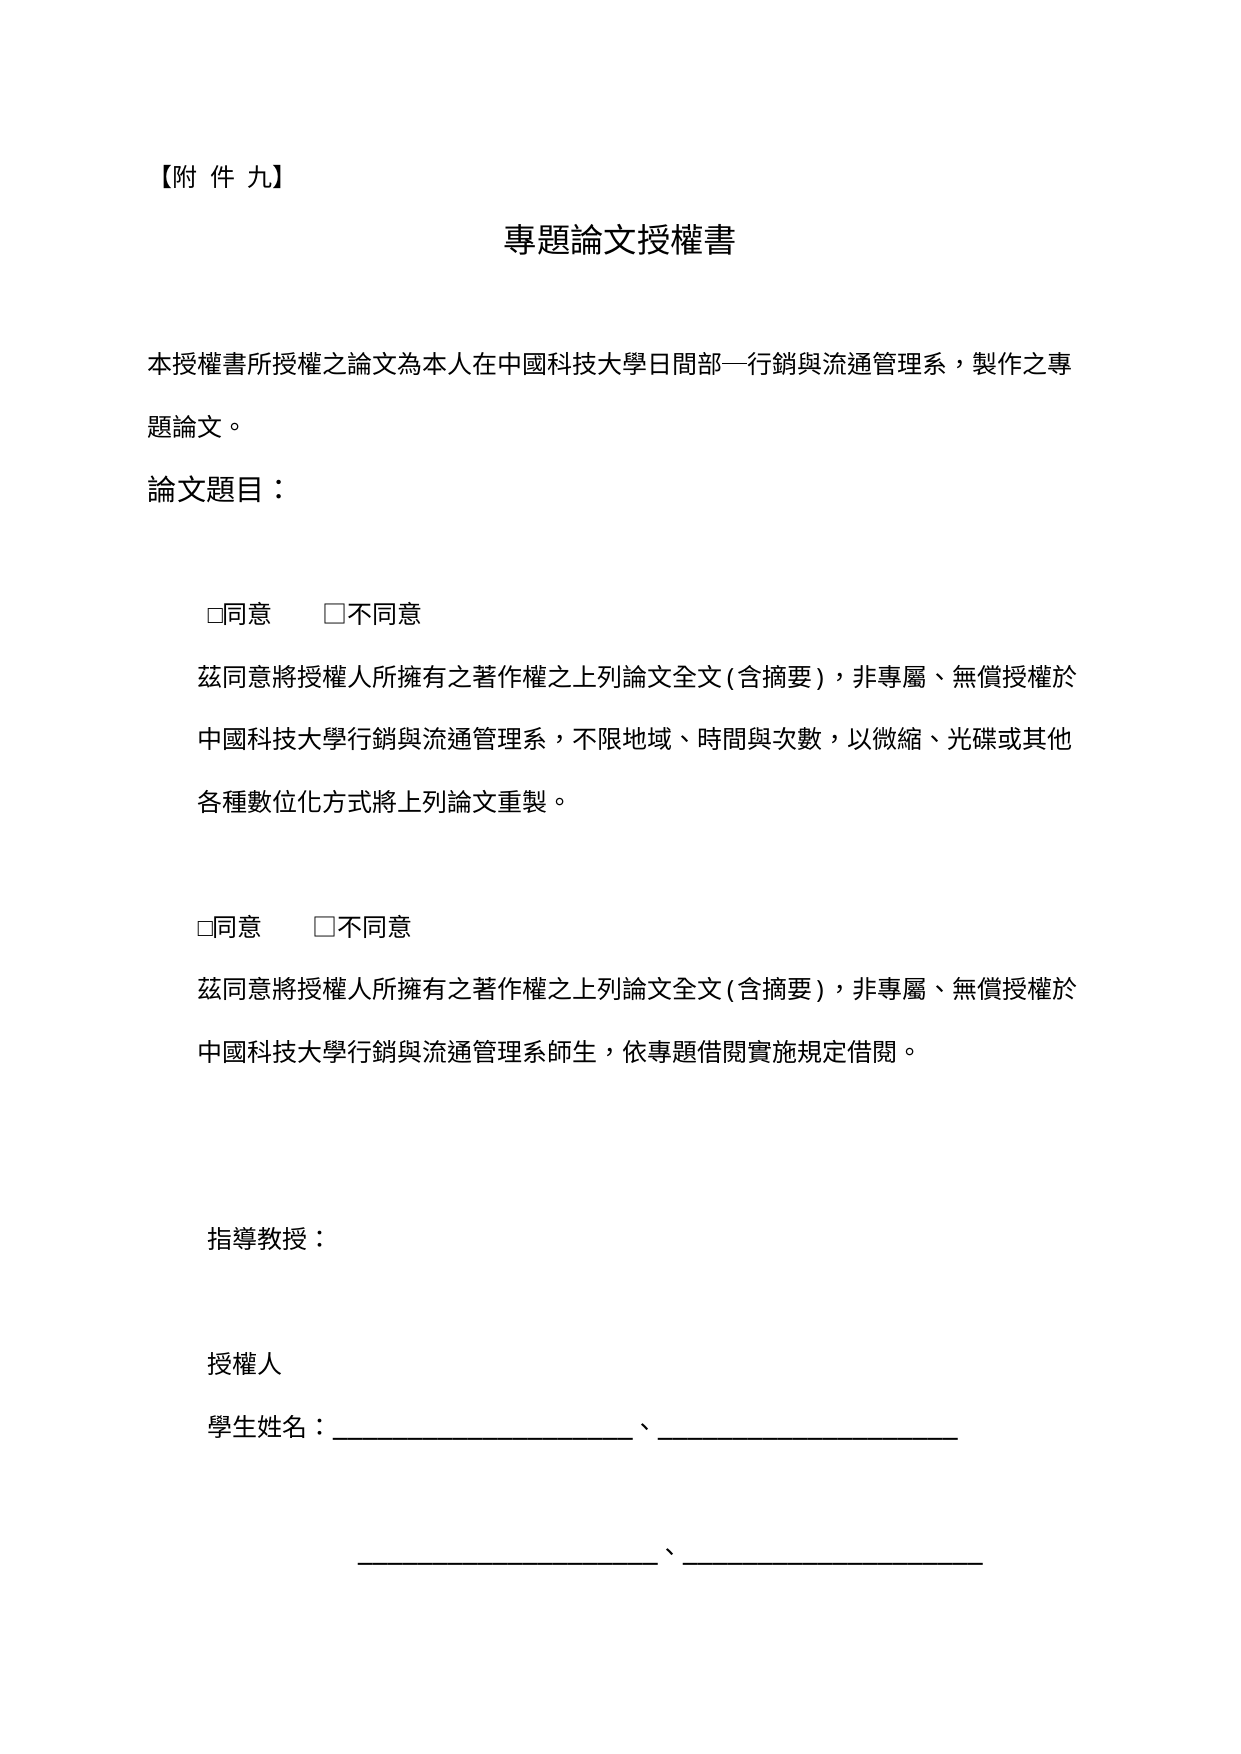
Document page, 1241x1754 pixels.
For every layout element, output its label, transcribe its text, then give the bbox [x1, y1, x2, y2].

text ____________________、____________________ [148, 1508, 1092, 1571]
text □同意 □不同意 [198, 883, 1092, 946]
text 茲同意將授權人所擁有之著作權之上列論文全文(含摘要)，非專屬、無償授權於中國科技大學行銷與流通管理系，不限地域、時間與次數，以微縮、光碟或其他各種數位化方式將上列論文重製。 [198, 633, 1092, 821]
text 論文題目： [148, 446, 1092, 508]
text 【附 件 九】 [148, 133, 1092, 196]
text 專題論文授權書 [148, 196, 1092, 258]
text 茲同意將授權人所擁有之著作權之上列論文全文(含摘要)，非專屬、無償授權於中國科技大學行銷與流通管理系師生，依專題借閱實施規定借閱。 [198, 946, 1092, 1071]
text 學生姓名：____________________、____________________ [148, 1383, 1092, 1446]
text 本授權書所授權之論文為本人在中國科技大學日間部─行銷與流通管理系，製作之專題論文。 [148, 321, 1092, 446]
text 指導教授： [148, 1196, 1092, 1258]
text □同意 □不同意 [148, 571, 1092, 633]
text 授權人 [148, 1321, 1092, 1383]
